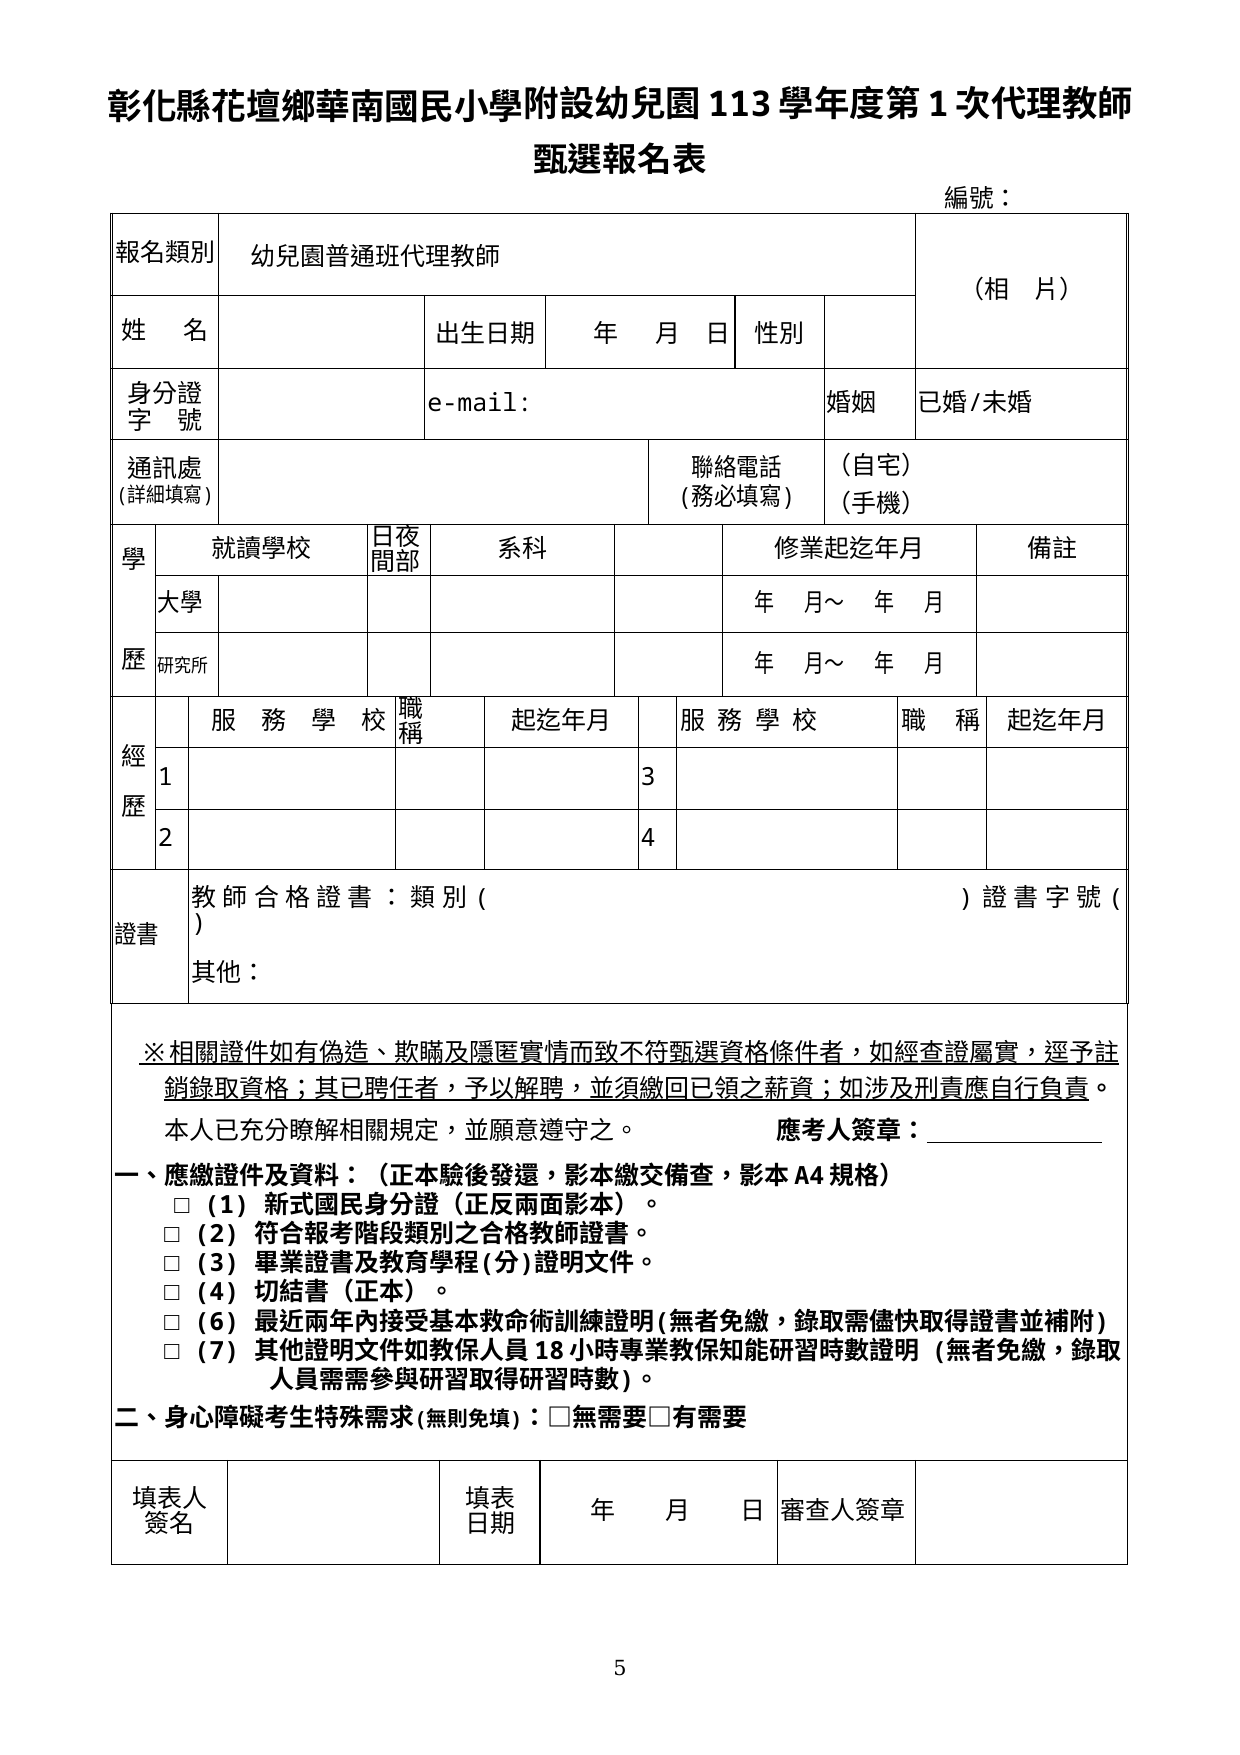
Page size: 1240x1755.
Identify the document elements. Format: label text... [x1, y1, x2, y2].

text 甄選報名表 [71, 127, 1169, 179]
table_cell 日夜 間部 [368, 525, 430, 575]
table_cell 修業起迄年月 [723, 525, 976, 575]
table_cell 大學 [156, 576, 218, 632]
table_cell 教師合格證書：類別( )證書字號( ) 其他： [189, 870, 1126, 1003]
table_cell [977, 633, 1126, 696]
table_cell [825, 296, 915, 368]
table_cell [219, 576, 367, 632]
table_cell 填表人 簽名 [112, 1461, 227, 1563]
table_cell 年 月～ 年 月 [723, 633, 976, 696]
table_cell 備註 [977, 525, 1126, 575]
table_cell 聯絡電話 (務必填寫) [649, 440, 824, 524]
table_header 報名類別 [113, 214, 218, 295]
table_cell 服 務 學 校 [189, 697, 395, 747]
table_cell [677, 748, 897, 808]
table_cell [615, 633, 722, 696]
table_cell [898, 748, 986, 808]
table_cell [368, 633, 430, 696]
table_cell [189, 810, 395, 868]
table_cell [987, 810, 1126, 868]
table_cell [219, 633, 367, 696]
table_cell 已婚/未婚 [916, 369, 1126, 439]
table_cell 姓 名 [113, 296, 218, 368]
table_cell 系科 [431, 525, 614, 575]
table_cell 學 歷 [113, 525, 155, 696]
table_cell [189, 748, 395, 808]
table_cell 證書 [113, 870, 188, 1003]
table_cell [228, 1461, 439, 1563]
text 編號： [71, 179, 1018, 212]
table_cell [677, 810, 897, 868]
table_cell （自宅） （手機） [825, 440, 1126, 524]
table_cell 起迄年月 [485, 697, 638, 747]
table_cell [615, 576, 722, 632]
table_cell 性別 [736, 296, 824, 368]
table_cell [485, 810, 638, 868]
table_cell 婚姻 [825, 369, 915, 439]
table_cell [219, 296, 424, 368]
table_cell ※相關證件如有偽造、欺瞞及隱匿實情而致不符甄選資格條件者，如經查證屬實，逕予註銷錄取資格；其已聘任者，予以解聘，並須繳回已領之薪資；如涉及刑責應自行負責。 本人已充分瞭解相關規定，並願意遵守之。 應考人簽章： 一、應繳證件及資料：（正本驗後發還，影本繳交備查，影本A4規格） □ (1) 新式國民身分證（正反兩面影本）。 □ (2) 符合報考階段類別之合格教師證書。 □ (3) 畢業證書及教育學程(分)證明文件。 □ (4) 切結書（正本）。 □ (6) 最近兩年內接受基本救命術訓練證明(無者免繳，錄取需儘快取得證書並補附) □ (7) 其他證明文件如教保人員18小時專業教保知能研習時數證明 (無者免繳，錄取 人員需需參與研習取得研習時數)。 二、身心障礙考生特殊需求(無則免填)：□無需要□有需要 [112, 1004, 1127, 1460]
table_cell [396, 748, 484, 808]
table_cell 就讀學校 [156, 525, 367, 575]
table_cell [987, 748, 1126, 808]
table_cell [916, 1461, 1127, 1563]
text 彰化縣花壇鄉華南國民小學附設幼兒園113學年度第1次代理教師 [71, 75, 1169, 127]
table_cell 研究所 [156, 633, 218, 696]
table_cell [219, 369, 424, 439]
table_cell 服 務 學 校 [677, 697, 897, 747]
table_header 幼兒園普通班代理教師 [219, 214, 915, 295]
table_cell 1 [156, 748, 188, 808]
table_cell 起迄年月 [987, 697, 1126, 747]
table_cell [368, 576, 430, 632]
table_cell 年 月 日 [541, 1461, 777, 1563]
table_cell 出生日期 [425, 296, 545, 368]
table_cell [615, 525, 722, 575]
table_cell 經 歷 [113, 697, 155, 868]
table_cell [396, 810, 484, 868]
table_cell [485, 748, 638, 808]
table_cell 填表 日期 [440, 1461, 539, 1563]
table_cell 職 稱 [396, 697, 484, 747]
table_cell [898, 810, 986, 868]
table_cell [639, 697, 676, 747]
table_cell 職 稱 [898, 697, 986, 747]
table_cell [156, 697, 188, 747]
table_cell [431, 633, 614, 696]
table_cell 年 月～ 年 月 [723, 576, 976, 632]
table_cell 3 [639, 748, 676, 808]
table_cell 審查人簽章 [778, 1461, 915, 1563]
table_cell e-mail: [425, 369, 824, 439]
table_cell 通訊處 (詳細填寫) [113, 440, 218, 524]
table_cell [977, 576, 1126, 632]
table_cell [431, 576, 614, 632]
table_header （相 片） [916, 214, 1126, 368]
table_cell 2 [156, 810, 188, 868]
table_cell 年 月 日 [546, 296, 734, 368]
table_cell [219, 440, 648, 524]
table_cell 身分證 字 號 [113, 369, 218, 439]
table_cell 4 [639, 810, 676, 868]
